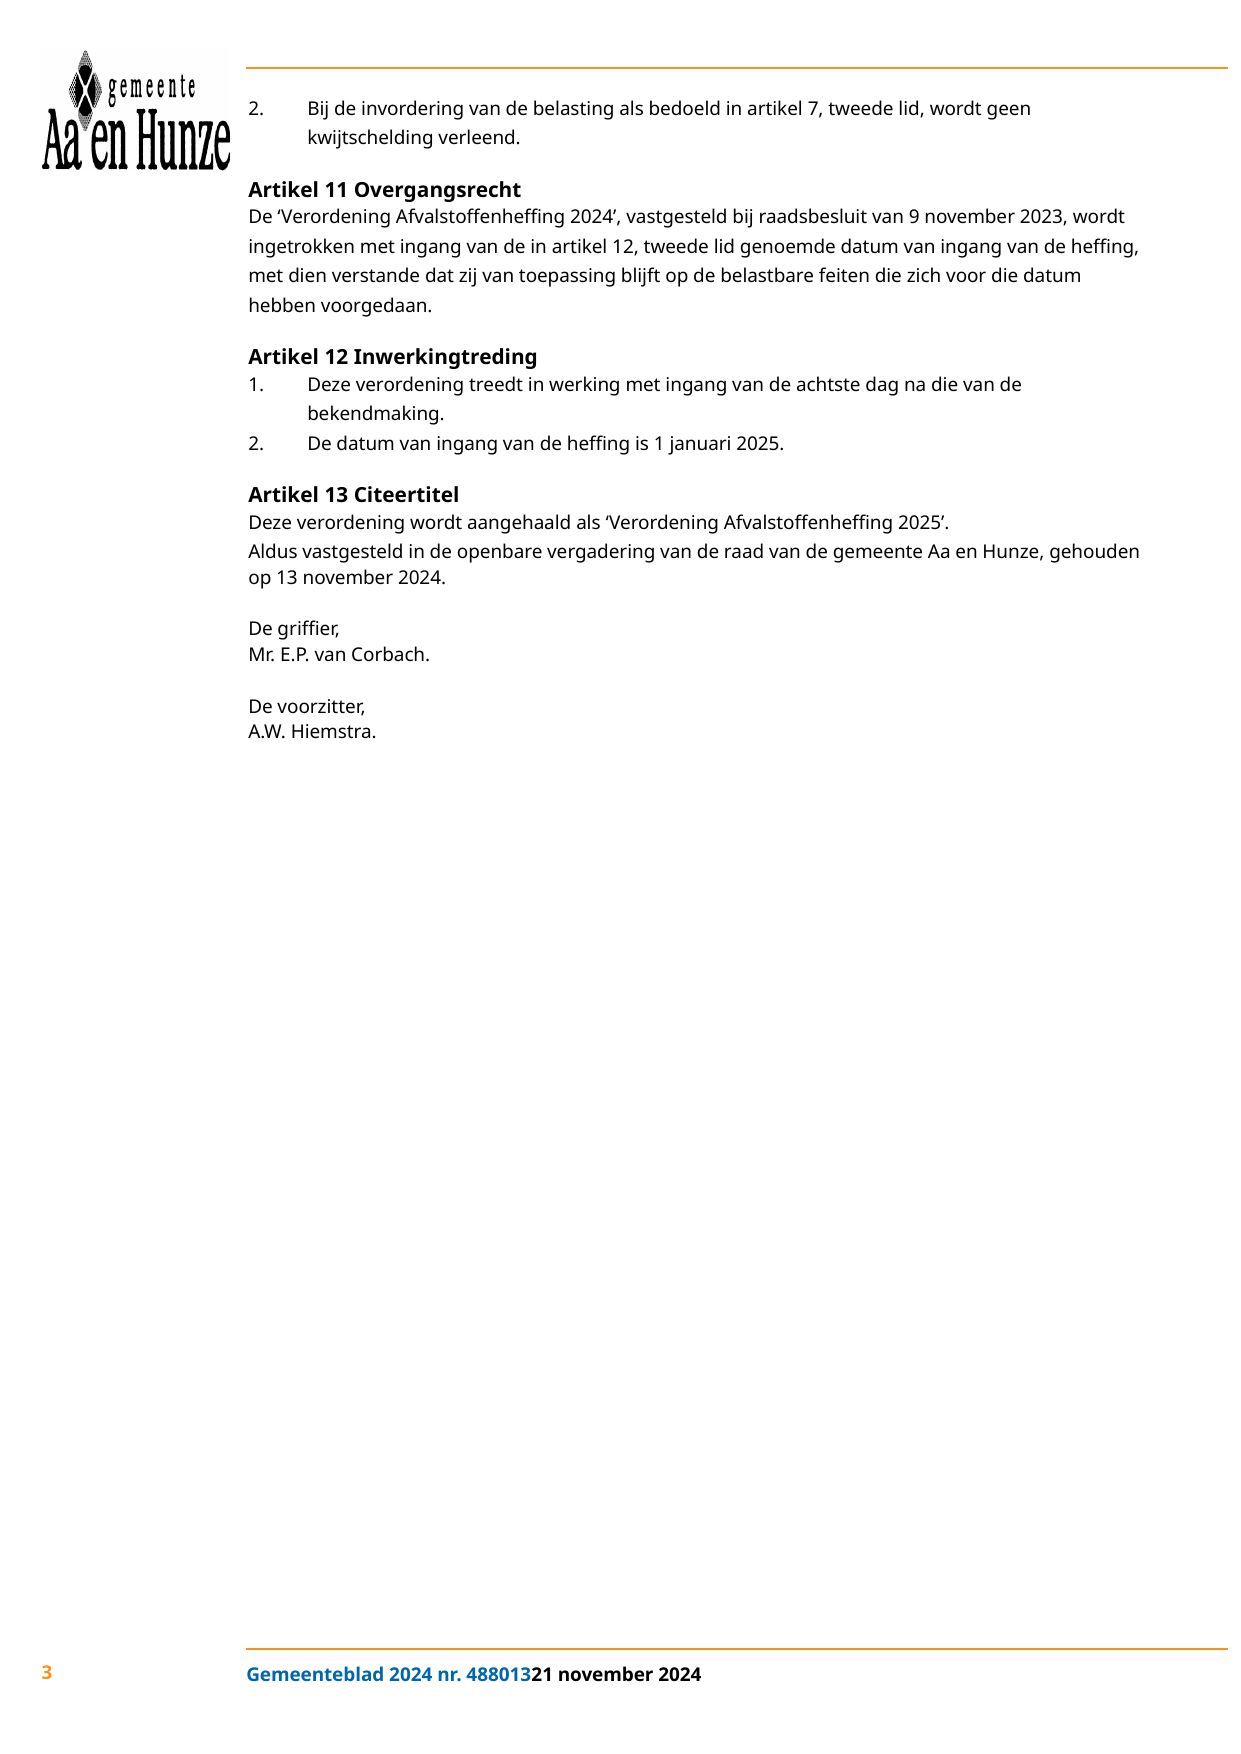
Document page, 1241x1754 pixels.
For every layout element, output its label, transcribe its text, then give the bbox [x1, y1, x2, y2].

text De ‘Verordening Afvalstoffenheffing 2024’, vastgesteld bij raadsbesluit van 9 november 2023, wordt ingetrokken met ingang van de in artikel 12, tweede lid genoemde datum van ingang van de heffing, met dien verstande dat zij van toepassing blijft op de belastbare feiten die zich voor die datum hebben voorgedaan. [248, 203, 1152, 318]
text Artikel 11 Overgangsrecht [248, 175, 1152, 203]
text Artikel 13 Citeertitel [248, 480, 1152, 509]
text De voorzitter, [248, 693, 1152, 718]
picture [41, 47, 231, 172]
text Aldus vastgesteld in de openbare vergadering van de raad van de gemeente Aa en Hunze, gehouden op 13 november 2024. [248, 538, 1152, 590]
list Deze verordening treedt in werking met ingang van de achtste dag na die van de bekendmaking. [248, 371, 1152, 426]
text Artikel 12 Inwerkingtreding [248, 342, 1152, 371]
text Deze verordening wordt aangehaald als ‘Verordening Afvalstoffenheffing 2025’. [248, 509, 1152, 534]
text A.W. Hiemstra. [248, 718, 1152, 744]
text De griffier, [248, 616, 1152, 641]
list Bij de invordering van de belasting als bedoeld in artikel 7, tweede lid, wordt geen kwijtschelding verleend. [248, 95, 1152, 150]
text Mr. E.P. van Corbach. [248, 641, 1152, 667]
list De datum van ingang van de heffing is 1 januari 2025. [248, 430, 1152, 456]
